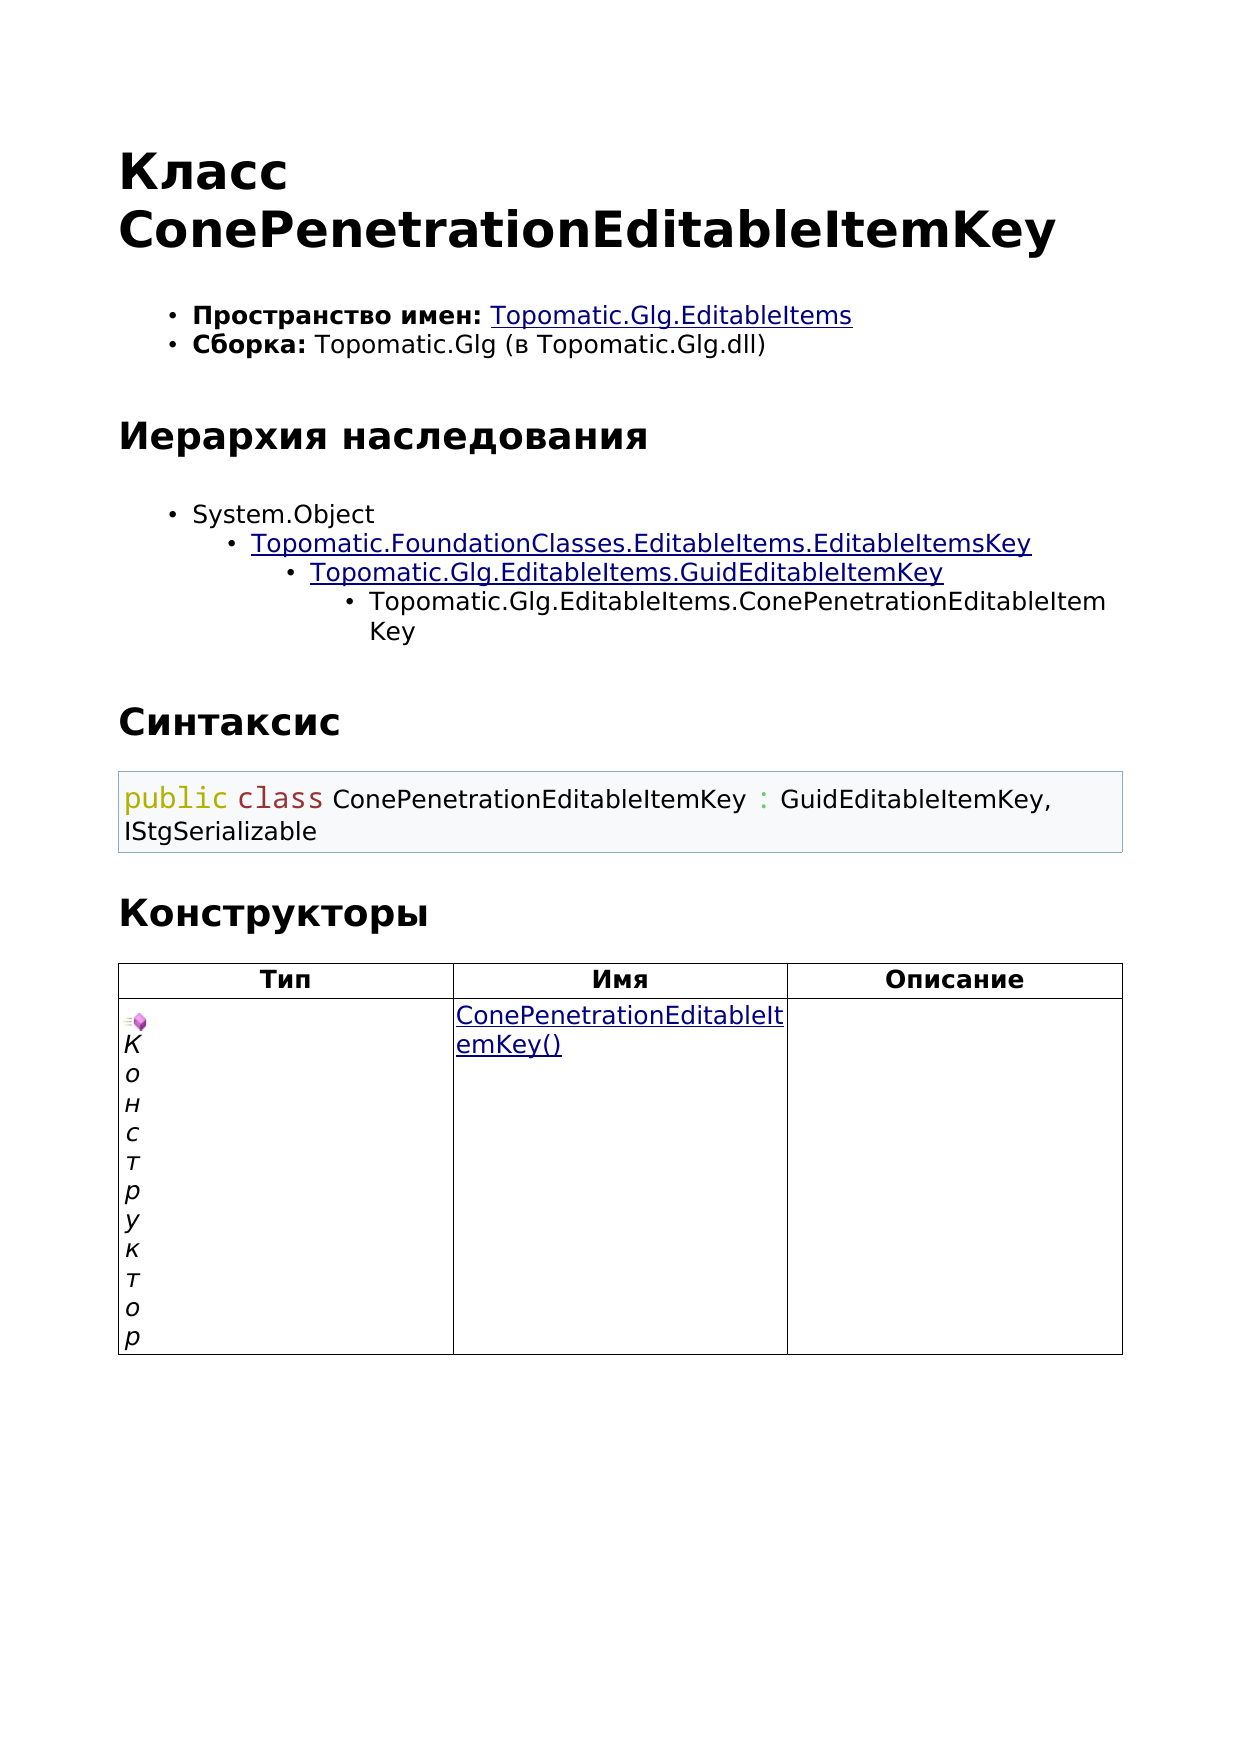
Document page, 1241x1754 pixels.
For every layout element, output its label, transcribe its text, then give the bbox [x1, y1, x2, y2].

list Topomatic.Glg.EditableItems.ConePenetrationEditableItemKey [354, 587, 1122, 646]
table_cell ConePenetrationEditableItemKey() [454, 999, 787, 1354]
table_header Тип [119, 964, 453, 998]
list Topomatic.FoundationClasses.EditableItems.EditableItemsKey [236, 529, 1122, 558]
picture [121, 1013, 147, 1031]
list System.Object [177, 500, 1122, 529]
subtitle Синтаксис [118, 700, 1122, 744]
list Topomatic.Glg.EditableItems.GuidEditableItemKey [295, 558, 1122, 587]
table_cell [119, 999, 453, 1354]
subtitle Конструкторы [118, 892, 1122, 935]
table_cell [788, 999, 1122, 1354]
table_header Имя [454, 964, 787, 998]
list Сборка: Topomatic.Glg (в Topomatic.Glg.dll) [177, 331, 1122, 360]
subtitle Иерархия наследования [118, 414, 1122, 458]
subtitle Класс ConePenetrationEditableItemKey [118, 143, 1122, 259]
table_header public class ConePenetrationEditableItemKey : GuidEditableItemKey, IStgSerializable [119, 772, 1122, 852]
table_header Описание [788, 964, 1122, 998]
list Пространство имен: Topomatic.Glg.EditableItems [177, 302, 1122, 331]
